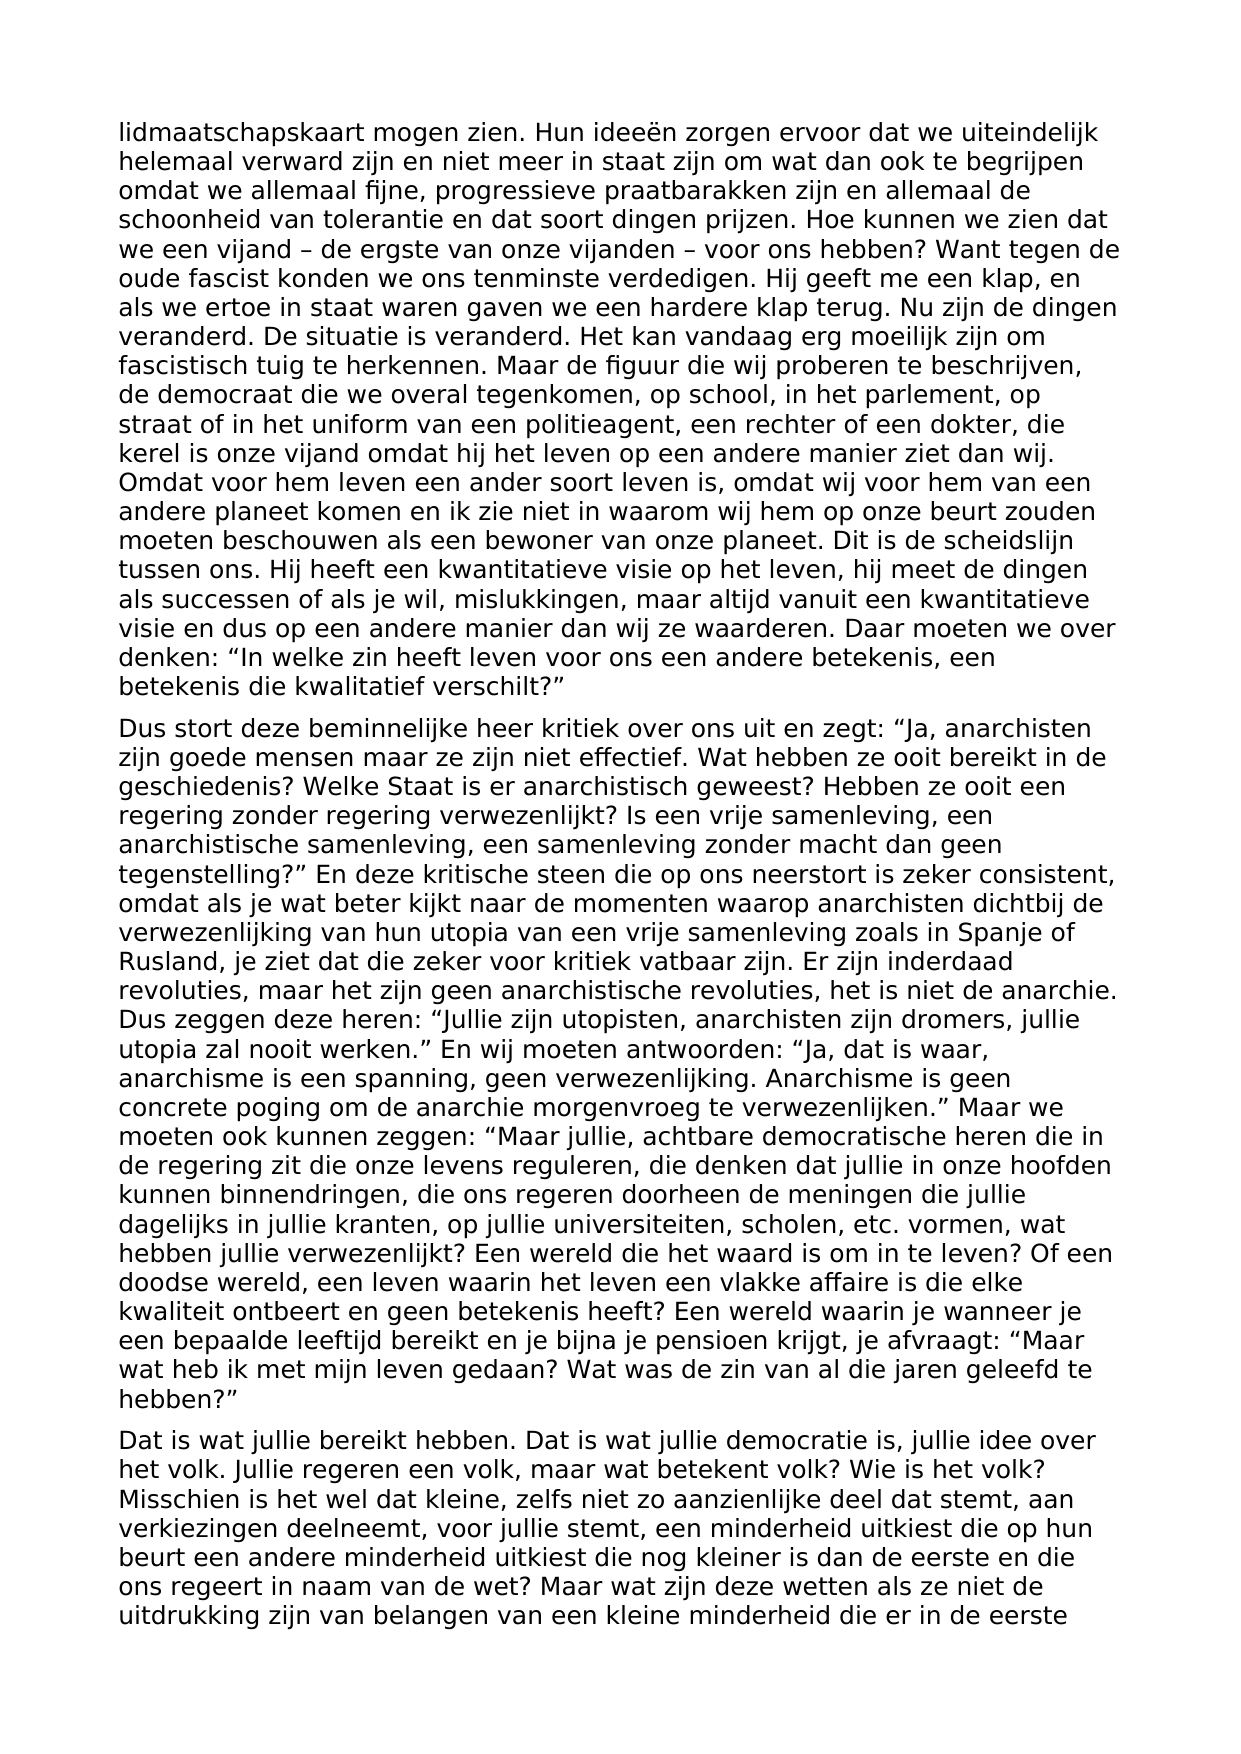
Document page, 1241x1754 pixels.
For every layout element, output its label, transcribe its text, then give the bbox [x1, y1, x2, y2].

text Dat is wat jullie bereikt hebben. Dat is wat jullie democratie is, jullie idee over het volk. Jullie regeren een volk, maar wat betekent volk? Wie is het volk? Misschien is het wel dat kleine, zelfs niet zo aanzienlijke deel dat stemt, aan verkiezingen deelneemt, voor jullie stemt, een minderheid uitkiest die op hun beurt een andere minderheid uitkiest die nog kleiner is dan de eerste en die ons regeert in naam van de wet? Maar wat zijn deze wetten als ze niet de uitdrukking zijn van belangen van een kleine minderheid die er in de eerste [118, 1426, 1122, 1631]
text Dus stort deze beminnelijke heer kritiek over ons uit en zegt: “Ja, anarchisten zijn goede mensen maar ze zijn niet effectief. Wat hebben ze ooit bereikt in de geschiedenis? Welke Staat is er anarchistisch geweest? Hebben ze ooit een regering zonder regering verwezenlijkt? Is een vrije samenleving, een anarchistische samenleving, een samenleving zonder macht dan geen tegenstelling?” En deze kritische steen die op ons neerstort is zeker consistent, omdat als je wat beter kijkt naar de momenten waarop anarchisten dichtbij de verwezenlijking van hun utopia van een vrije samenleving zoals in Spanje of Rusland, je ziet dat die zeker voor kritiek vatbaar zijn. Er zijn inderdaad revoluties, maar het zijn geen anarchistische revoluties, het is niet de anarchie. Dus zeggen deze heren: “Jullie zijn utopisten, anarchisten zijn dromers, jullie utopia zal nooit werken.” En wij moeten antwoorden: “Ja, dat is waar, anarchisme is een spanning, geen verwezenlijking. Anarchisme is geen concrete poging om de anarchie morgenvroeg te verwezenlijken.” Maar we moeten ook kunnen zeggen: “Maar jullie, achtbare democratische heren die in de regering zit die onze levens reguleren, die denken dat jullie in onze hoofden kunnen binnendringen, die ons regeren doorheen de meningen die jullie dagelijks in jullie kranten, op jullie universiteiten, scholen, etc. vormen, wat hebben jullie verwezenlijkt? Een wereld die het waard is om in te leven? Of een doodse wereld, een leven waarin het leven een vlakke affaire is die elke kwaliteit ontbeert en geen betekenis heeft? Een wereld waarin je wanneer je een bepaalde leeftijd bereikt en je bijna je pensioen krijgt, je afvraagt: “Maar wat heb ik met mijn leven gedaan? Wat was de zin van al die jaren geleefd te hebben?” [118, 714, 1122, 1414]
text lidmaatschapskaart mogen zien. Hun ideeën zorgen ervoor dat we uiteindelijk helemaal verward zijn en niet meer in staat zijn om wat dan ook te begrijpen omdat we allemaal fijne, progressieve praatbarakken zijn en allemaal de schoonheid van tolerantie en dat soort dingen prijzen. Hoe kunnen we zien dat we een vijand – de ergste van onze vijanden – voor ons hebben? Want tegen de oude fascist konden we ons tenminste verdedigen. Hij geeft me een klap, en als we ertoe in staat waren gaven we een hardere klap terug. Nu zijn de dingen veranderd. De situatie is veranderd. Het kan vandaag erg moeilijk zijn om fascistisch tuig te herkennen. Maar de figuur die wij proberen te beschrijven, de democraat die we overal tegenkomen, op school, in het parlement, op straat of in het uniform van een politieagent, een rechter of een dokter, die kerel is onze vijand omdat hij het leven op een andere manier ziet dan wij. Omdat voor hem leven een ander soort leven is, omdat wij voor hem van een andere planeet komen en ik zie niet in waarom wij hem op onze beurt zouden moeten beschouwen als een bewoner van onze planeet. Dit is de scheidslijn tussen ons. Hij heeft een kwantitatieve visie op het leven, hij meet de dingen als successen of als je wil, mislukkingen, maar altijd vanuit een kwantitatieve visie en dus op een andere manier dan wij ze waarderen. Daar moeten we over denken: “In welke zin heeft leven voor ons een andere betekenis, een betekenis die kwalitatief verschilt?” [118, 118, 1122, 701]
